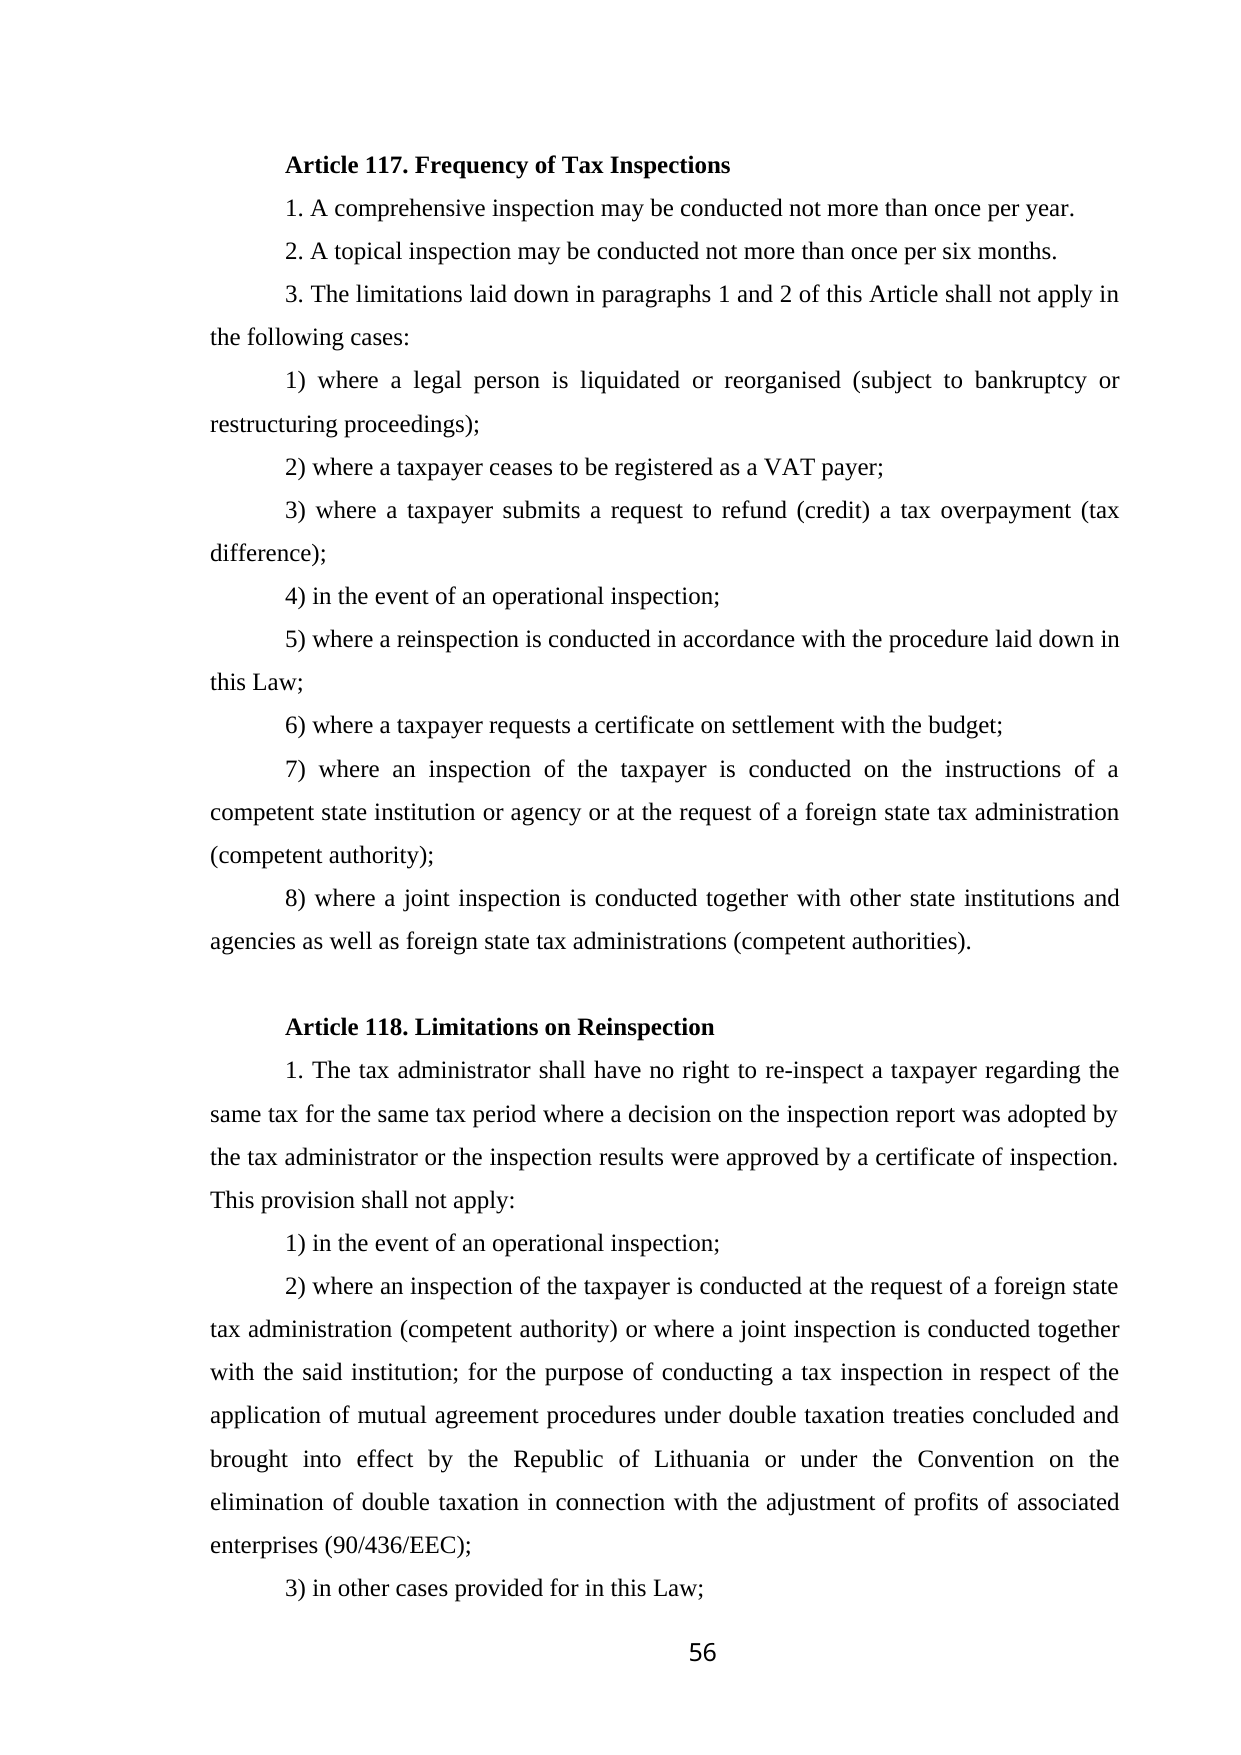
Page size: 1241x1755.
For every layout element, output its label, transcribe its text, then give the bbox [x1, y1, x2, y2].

text 2) where a taxpayer ceases to be registered as a VAT payer; [210, 452, 1120, 481]
text 8) where a joint inspection is conducted together with other state institutions and agencies as well as foreign state tax administrations (competent authorities). [210, 883, 1120, 955]
text 5) where a reinspection is conducted in accordance with the procedure laid down in this Law; [210, 624, 1120, 696]
text 2. A topical inspection may be conducted not more than once per six months. [210, 236, 1120, 265]
text 2) where an inspection of the taxpayer is conducted at the request of a foreign state tax administration (competent authority) or where a joint inspection is conducted together with the said institution; for the purpose of conducting a tax inspection in respect of the application of mutual agreement procedures under double taxation treaties concluded and brought into effect by the Republic of Lithuania or under the Convention on the elimination of double taxation in connection with the adjustment of profits of associated enterprises (90/436/EEC); [210, 1271, 1120, 1559]
text 6) where a taxpayer requests a certificate on settlement with the budget; [210, 711, 1120, 739]
text 7) where an inspection of the taxpayer is conducted on the instructions of a competent state institution or agency or at the request of a foreign state tax administration (competent authority); [210, 754, 1120, 869]
text 3. The limitations laid down in paragraphs 1 and 2 of this Article shall not apply in the following cases: [210, 279, 1120, 351]
text 1. The tax administrator shall have no right to re-inspect a taxpayer regarding the same tax for the same tax period where a decision on the inspection report was adopted by the tax administrator or the inspection results were approved by a certificate of inspection. This provision shall not apply: [210, 1056, 1120, 1214]
text Article 118. Limitations on Reinspection [210, 1012, 1120, 1041]
text 1. A comprehensive inspection may be conducted not more than once per year. [210, 193, 1120, 222]
text 1) where a legal person is liquidated or reorganised (subject to bankruptcy or restructuring proceedings); [210, 366, 1120, 437]
text 3) where a taxpayer submits a request to refund (credit) a tax overpayment (tax difference); [210, 495, 1120, 567]
text 1) in the event of an operational inspection; [210, 1228, 1120, 1257]
text Article 117. Frequency of Tax Inspections [210, 150, 1120, 179]
text 3) in other cases provided for in this Law; [210, 1573, 1120, 1602]
text 4) in the event of an operational inspection; [210, 581, 1120, 610]
